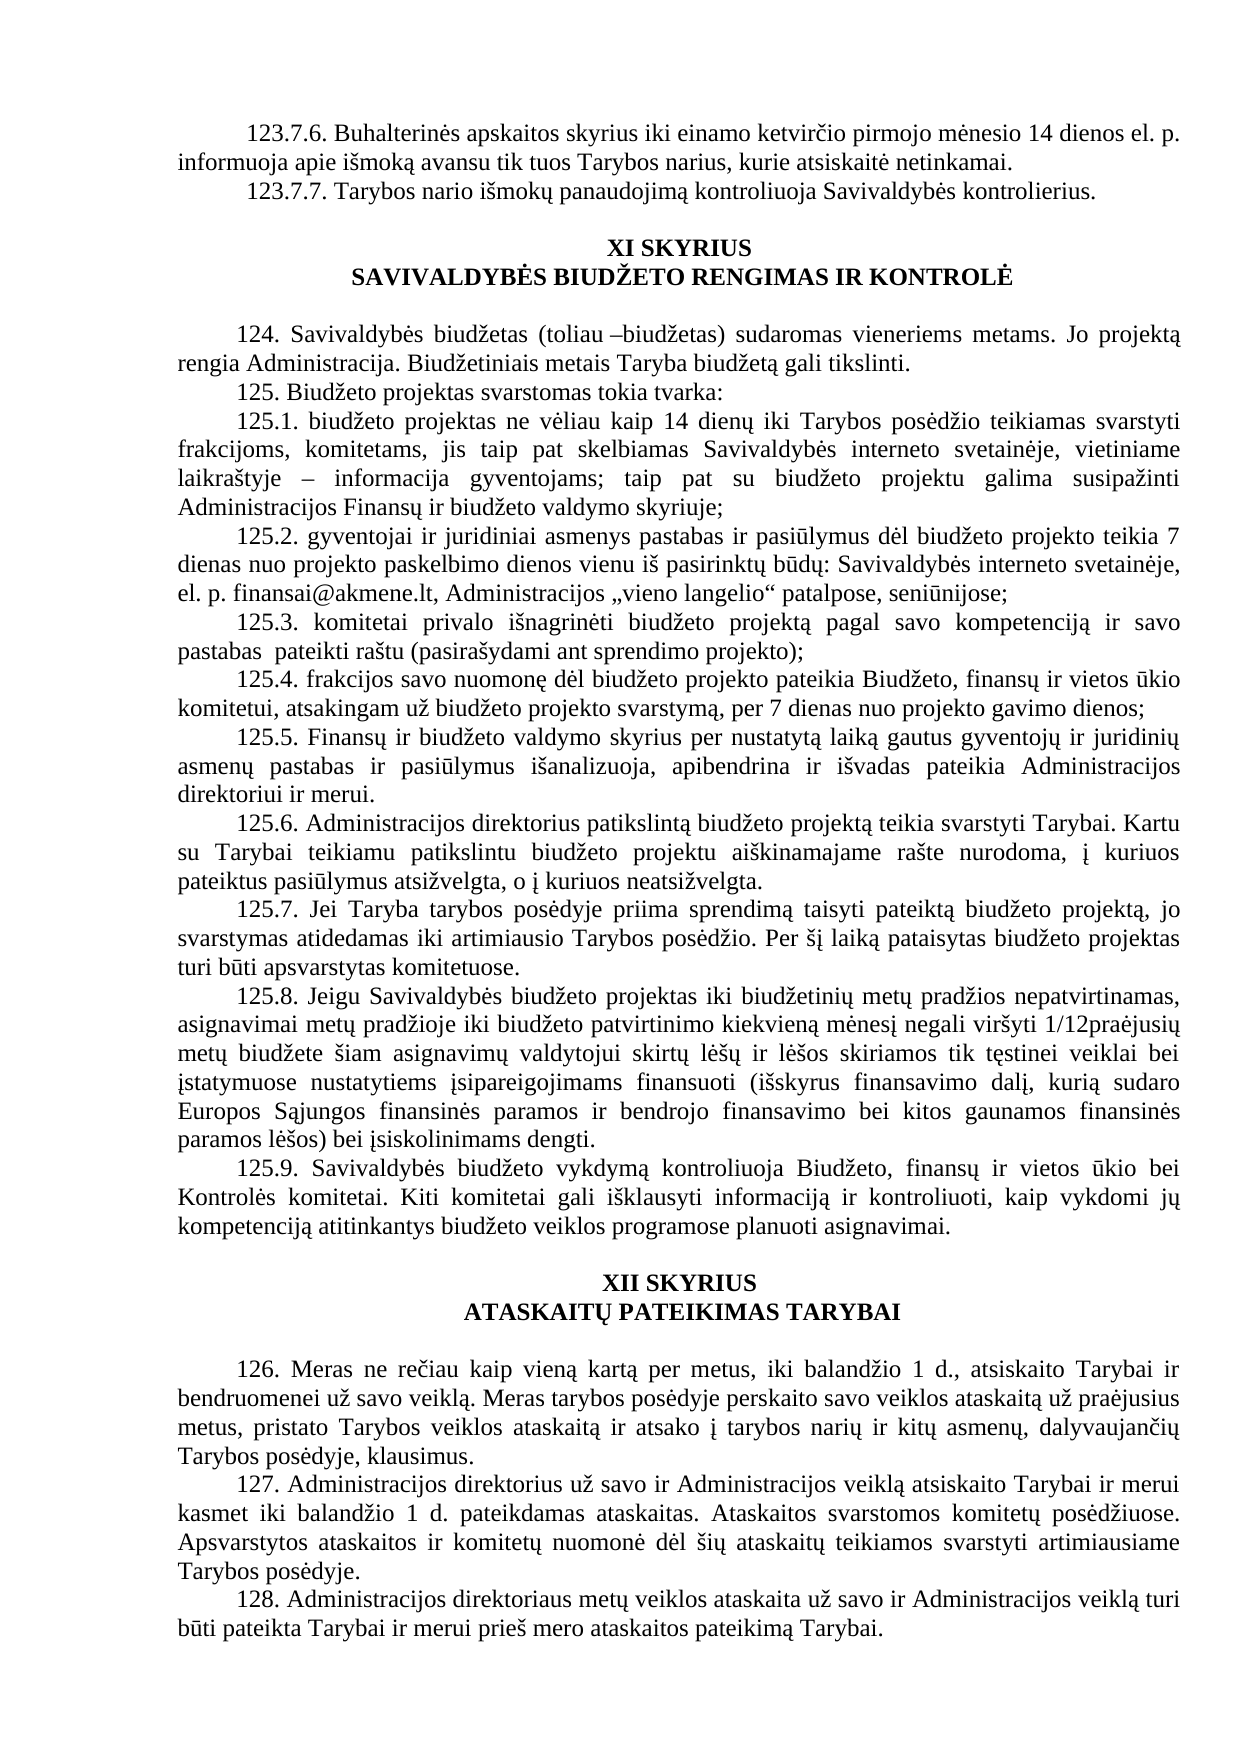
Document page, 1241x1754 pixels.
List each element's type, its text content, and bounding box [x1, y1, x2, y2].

text 128. Administracijos direktoriaus metų veiklos ataskaita už savo ir Administracijos veiklą turi būti pateikta Tarybai ir merui prieš mero ataskaitos pateikimą Tarybai. [177, 1584, 1181, 1642]
text 123.7.7. Tarybos nario išmokų panaudojimą kontroliuoja Savivaldybės kontrolierius. [177, 176, 1181, 204]
text 125.9. Savivaldybės biudžeto vykdymą kontroliuoja Biudžeto, finansų ir vietos ūkio bei Kontrolės komitetai. Kiti komitetai gali išklausyti informaciją ir kontroliuoti, kaip vykdomi jų kompetenciją atitinkantys biudžeto veiklos programose planuoti asignavimai. [177, 1153, 1181, 1239]
text 127. Administracijos direktorius už savo ir Administracijos veiklą atsiskaito Tarybai ir merui kasmet iki balandžio 1 d. pateikdamas ataskaitas. Ataskaitos svarstomos komitetų posėdžiuose. Apsvarstytos ataskaitos ir komitetų nuomonė dėl šių ataskaitų teikiamos svarstyti artimiausiame Tarybos posėdyje. [177, 1469, 1181, 1584]
text XII SKYRIUS [177, 1268, 1181, 1297]
text 125.6. Administracijos direktorius patikslintą biudžeto projektą teikia svarstyti Tarybai. Kartu su Tarybai teikiamu patikslintu biudžeto projektu aiškinamajame rašte nurodoma, į kuriuos pateiktus pasiūlymus atsižvelgta, o į kuriuos neatsižvelgta. [177, 808, 1181, 894]
text 125.1. biudžeto projektas ne vėliau kaip 14 dienų iki Tarybos posėdžio teikiamas svarstyti frakcijoms, komitetams, jis taip pat skelbiamas Savivaldybės interneto svetainėje, vietiniame laikraštyje – informacija gyventojams; taip pat su biudžeto projektu galima susipažinti Administracijos Finansų ir biudžeto valdymo skyriuje; [177, 406, 1181, 521]
text 125.5. Finansų ir biudžeto valdymo skyrius per nustatytą laiką gautus gyventojų ir juridinių asmenų pastabas ir pasiūlymus išanalizuoja, apibendrina ir išvadas pateikia Administracijos direktoriui ir merui. [177, 722, 1181, 808]
text 126. Meras ne rečiau kaip vieną kartą per metus, iki balandžio 1 d., atsiskaito Tarybai ir bendruomenei už savo veiklą. Meras tarybos posėdyje perskaito savo veiklos ataskaitą už praėjusius metus, pristato Tarybos veiklos ataskaitą ir atsako į tarybos narių ir kitų asmenų, dalyvaujančių Tarybos posėdyje, klausimus. [177, 1354, 1181, 1469]
text 125.3. komitetai privalo išnagrinėti biudžeto projektą pagal savo kompetenciją ir savo pastabas pateikti raštu (pasirašydami ant sprendimo projekto); [177, 607, 1181, 664]
text SAVIVALDYBĖS BIUDŽETO RENGIMAS IR KONTROLĖ [177, 262, 1181, 291]
text 124. Savivaldybės biudžetas (toliau –biudžetas) sudaromas vieneriems metams. Jo projektą rengia Administracija. Biudžetiniais metais Taryba biudžetą gali tikslinti. [177, 319, 1181, 377]
text 125.2. gyventojai ir juridiniai asmenys pastabas ir pasiūlymus dėl biudžeto projekto teikia 7 dienas nuo projekto paskelbimo dienos vienu iš pasirinktų būdų: Savivaldybės interneto svetainėje, el. p. finansai@akmene.lt, Administracijos „vieno langelio“ patalpose, seniūnijose; [177, 521, 1181, 607]
text 125.7. Jei Taryba tarybos posėdyje priima sprendimą taisyti pateiktą biudžeto projektą, jo svarstymas atidedamas iki artimiausio Tarybos posėdžio. Per šį laiką pataisytas biudžeto projektas turi būti apsvarstytas komitetuose. [177, 894, 1181, 981]
text 125.8. Jeigu Savivaldybės biudžeto projektas iki biudžetinių metų pradžios nepatvirtinamas, asignavimai metų pradžioje iki biudžeto patvirtinimo kiekvieną mėnesį negali viršyti 1/12praėjusių metų biudžete šiam asignavimų valdytojui skirtų lėšų ir lėšos skiriamos tik tęstinei veiklai bei įstatymuose nustatytiems įsipareigojimams finansuoti (išskyrus finansavimo dalį, kurią sudaro Europos Sąjungos finansinės paramos ir bendrojo finansavimo bei kitos gaunamos finansinės paramos lėšos) bei įsiskolinimams dengti. [177, 981, 1181, 1153]
text 123.7.6. Buhalterinės apskaitos skyrius iki einamo ketvirčio pirmojo mėnesio 14 dienos el. p. informuoja apie išmoką avansu tik tuos Tarybos narius, kurie atsiskaitė netinkamai. [177, 118, 1181, 176]
text 125.4. frakcijos savo nuomonę dėl biudžeto projekto pateikia Biudžeto, finansų ir vietos ūkio komitetui, atsakingam už biudžeto projekto svarstymą, per 7 dienas nuo projekto gavimo dienos; [177, 664, 1181, 722]
text ATASKAITŲ PATEIKIMAS TARYBAI [177, 1297, 1181, 1326]
text 125. Biudžeto projektas svarstomas tokia tvarka: [177, 377, 1181, 406]
text XI SKYRIUS [177, 233, 1181, 262]
